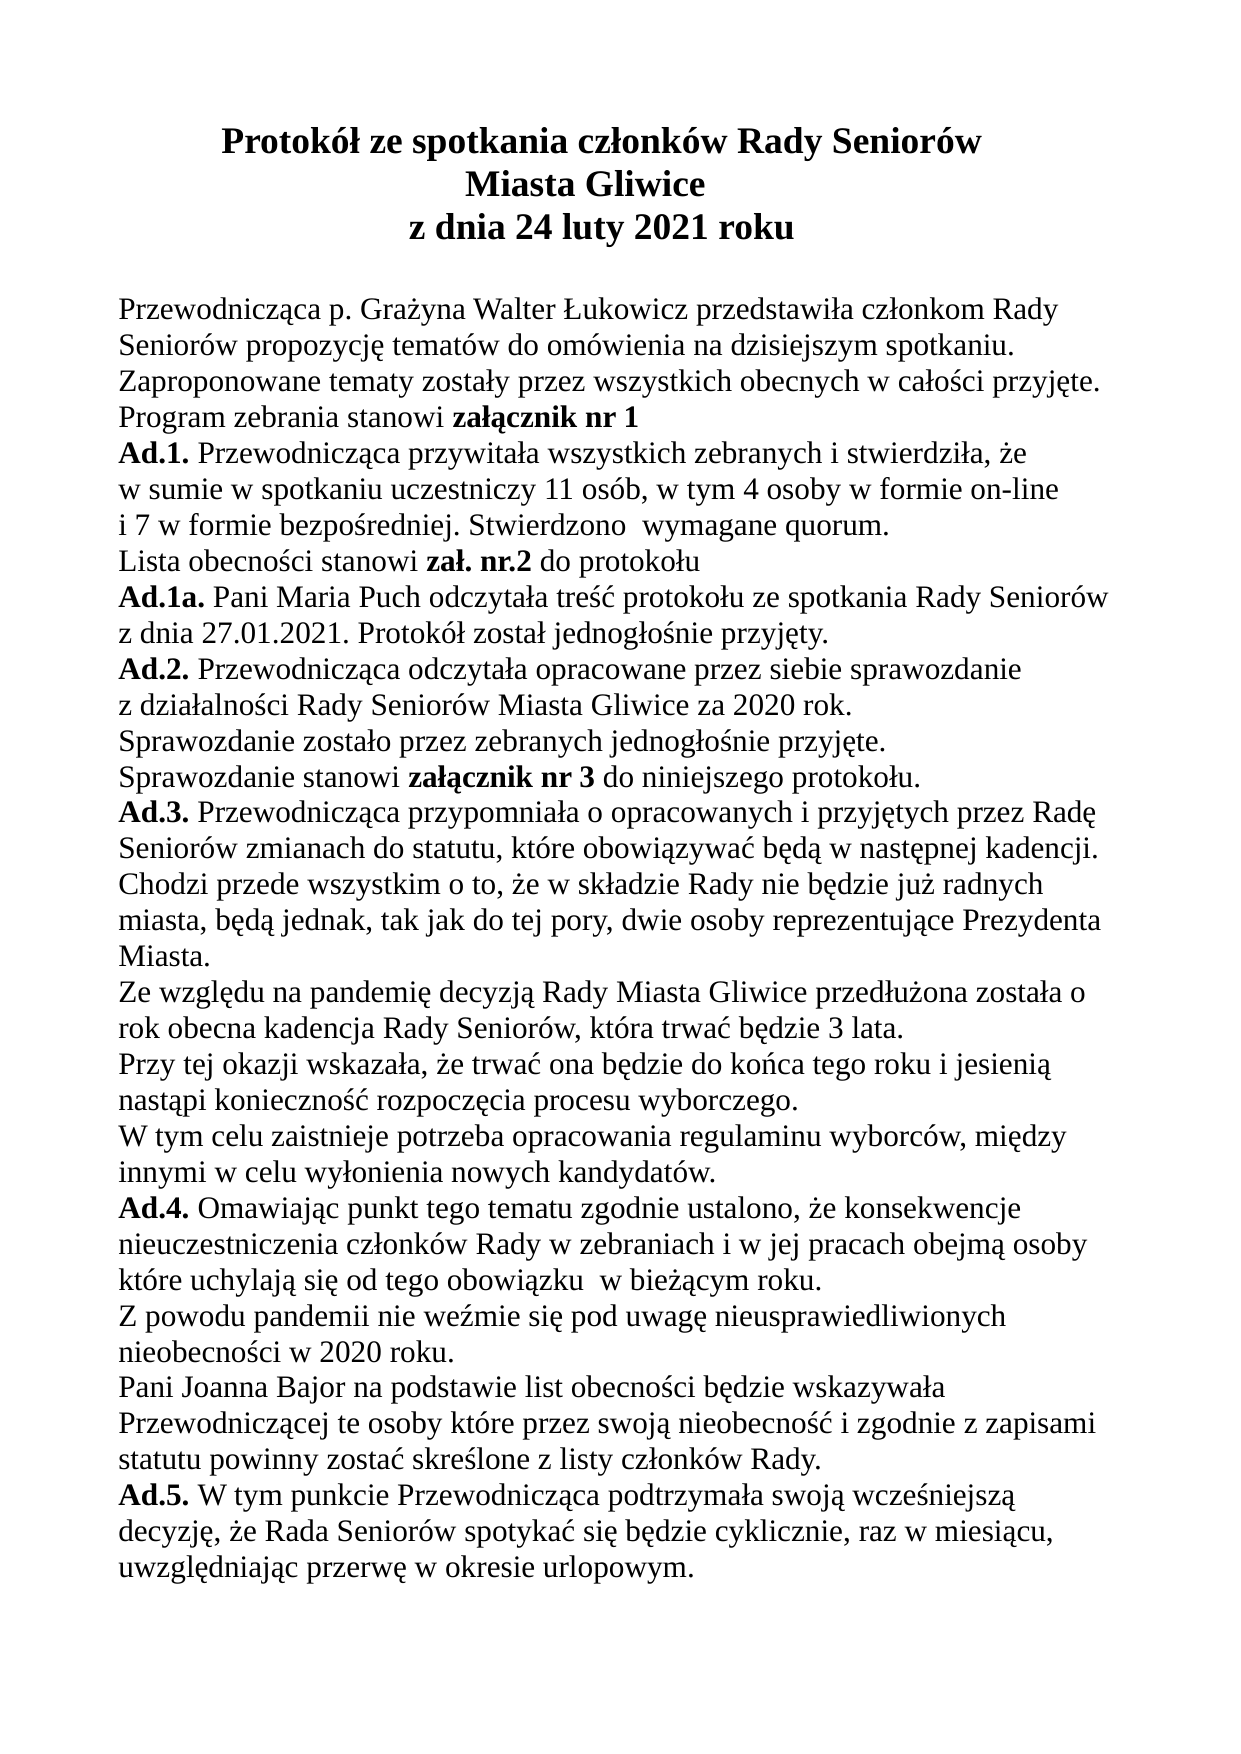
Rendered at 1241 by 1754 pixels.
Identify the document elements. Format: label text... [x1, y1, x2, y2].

text Miasta Gliwice [118, 161, 1122, 204]
text Ad.5. W tym punkcie Przewodnicząca podtrzymała swoją wcześniejszą decyzję, że Rada Seniorów spotykać się będzie cyklicznie, raz w miesiącu, uwzględniając przerwę w okresie urlopowym. [118, 1477, 1122, 1584]
text z działalności Rady Seniorów Miasta Gliwice za 2020 rok. [118, 686, 1122, 722]
text Ze względu na pandemię decyzją Rady Miasta Gliwice przedłużona została o rok obecna kadencja Rady Seniorów, która trwać będzie 3 lata. [118, 973, 1122, 1045]
text i 7 w formie bezpośredniej. Stwierdzono wymagane quorum. [118, 506, 1122, 542]
text Chodzi przede wszystkim o to, że w składzie Rady nie będzie już radnych miasta, będą jednak, tak jak do tej pory, dwie osoby reprezentujące Prezydenta Miasta. [118, 866, 1122, 973]
text z dnia 24 luty 2021 roku [118, 204, 1122, 247]
text Ad.3. Przewodnicząca przypomniała o opracowanych i przyjętych przez Radę Seniorów zmianach do statutu, które obowiązywać będą w następnej kadencji. [118, 794, 1122, 866]
text Sprawozdanie zostało przez zebranych jednogłośnie przyjęte. [118, 722, 1122, 758]
text Ad.1a. Pani Maria Puch odczytała treść protokołu ze spotkania Rady Seniorów z dnia 27.01.2021. Protokół został jednogłośnie przyjęty. [118, 578, 1122, 650]
text w sumie w spotkaniu uczestniczy 11 osób, w tym 4 osoby w formie on-line [118, 470, 1122, 506]
text Lista obecności stanowi zał. nr.2 do protokołu [118, 542, 1122, 578]
text Program zebrania stanowi załącznik nr 1 [118, 398, 1122, 434]
text Przy tej okazji wskazała, że trwać ona będzie do końca tego roku i jesienią nastąpi konieczność rozpoczęcia procesu wyborczego. [118, 1045, 1122, 1117]
text Sprawozdanie stanowi załącznik nr 3 do niniejszego protokołu. [118, 758, 1122, 794]
text Ad.2. Przewodnicząca odczytała opracowane przez siebie sprawozdanie [118, 650, 1122, 686]
text W tym celu zaistnieje potrzeba opracowania regulaminu wyborców, między innymi w celu wyłonienia nowych kandydatów. [118, 1117, 1122, 1189]
text Zaproponowane tematy zostały przez wszystkich obecnych w całości przyjęte. [118, 362, 1122, 398]
text Ad.4. Omawiając punkt tego tematu zgodnie ustalono, że konsekwencje nieuczestniczenia członków Rady w zebraniach i w jej pracach obejmą osoby które uchylają się od tego obowiązku w bieżącym roku. [118, 1189, 1122, 1297]
text Przewodnicząca p. Grażyna Walter Łukowicz przedstawiła członkom Rady Seniorów propozycję tematów do omówienia na dzisiejszym spotkaniu. [118, 291, 1122, 362]
text Pani Joanna Bajor na podstawie list obecności będzie wskazywała Przewodniczącej te osoby które przez swoją nieobecność i zgodnie z zapisami statutu powinny zostać skreślone z listy członków Rady. [118, 1369, 1122, 1477]
text Z powodu pandemii nie weźmie się pod uwagę nieusprawiedliwionych nieobecności w 2020 roku. [118, 1297, 1122, 1369]
text Protokół ze spotkania członków Rady Seniorów [118, 118, 1122, 161]
text Ad.1. Przewodnicząca przywitała wszystkich zebranych i stwierdziła, że [118, 434, 1122, 470]
